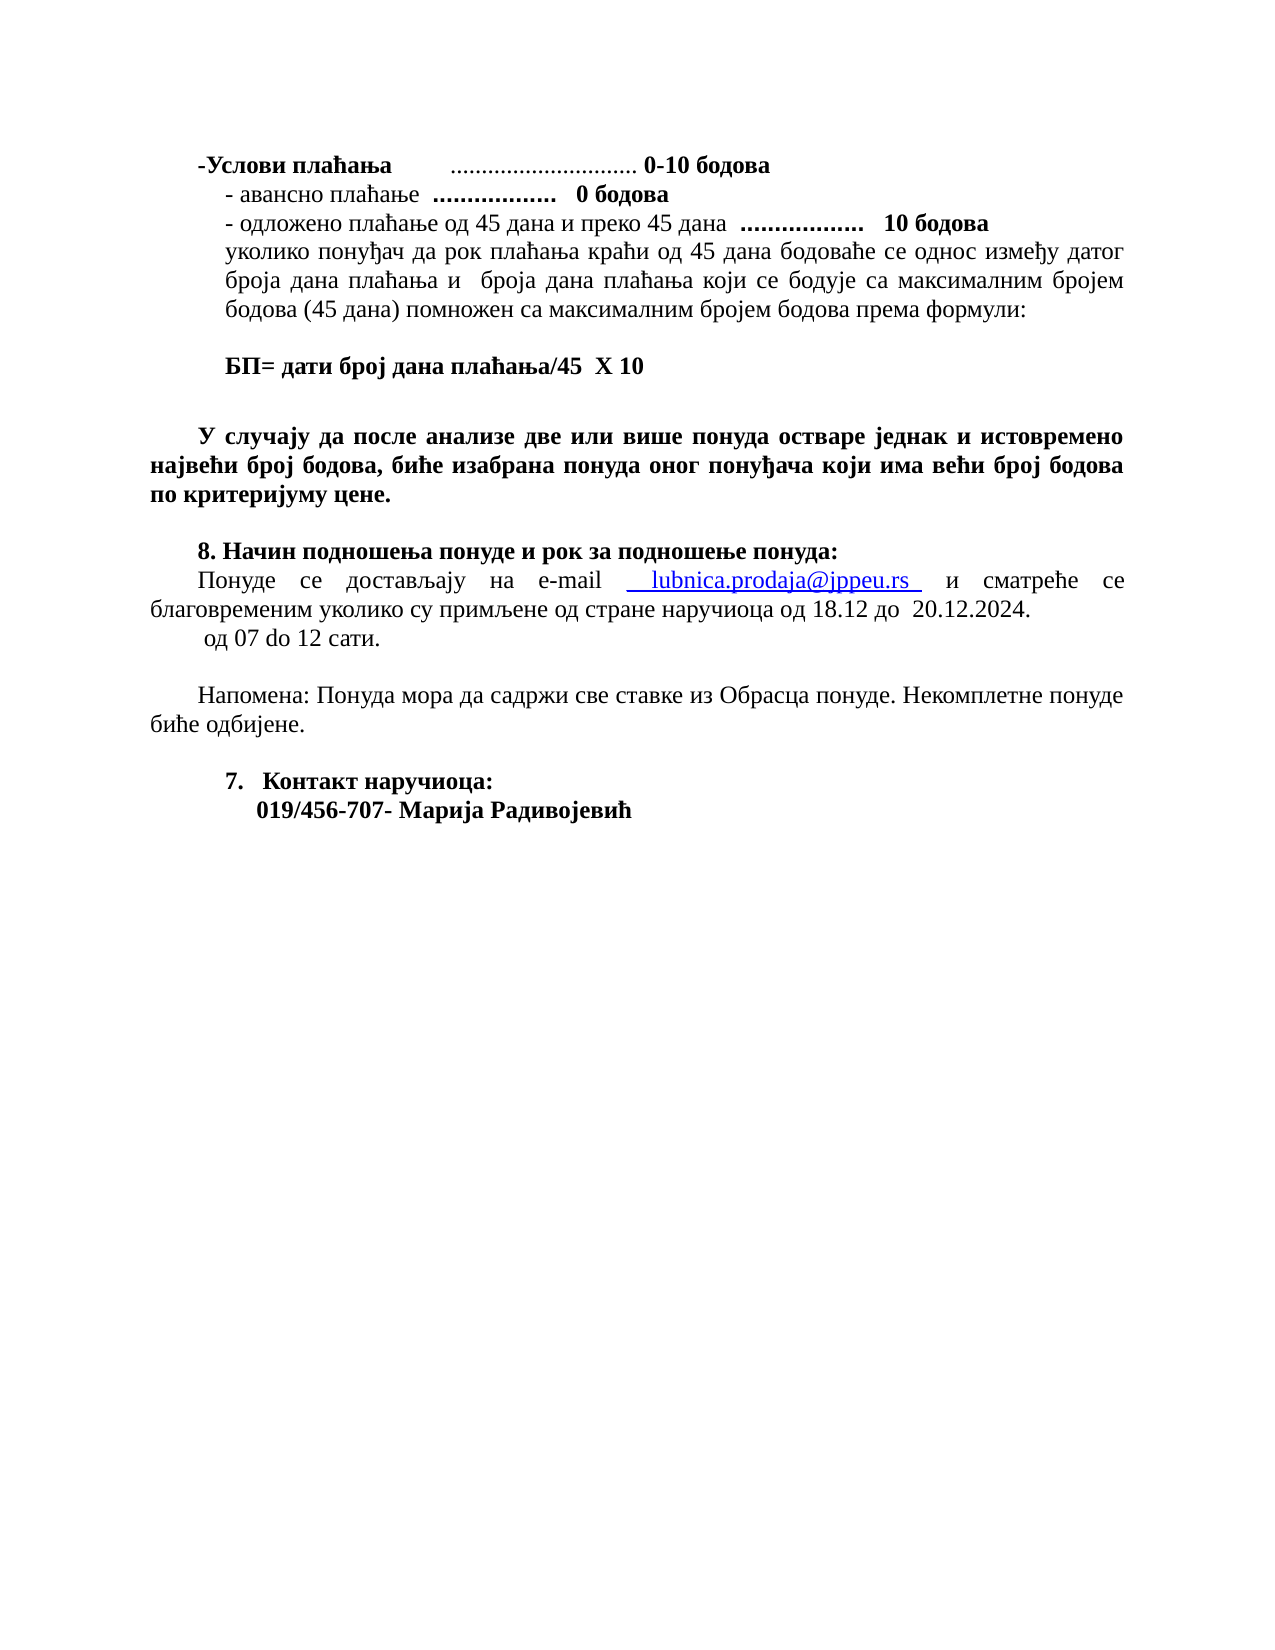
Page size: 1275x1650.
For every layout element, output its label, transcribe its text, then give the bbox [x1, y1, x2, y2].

text Понуде се достављају на e-mail __lubnica.prodaja@jppeu.rs_ и сматреће се благовременим уколико су примљене од стране наручиоца од 18.12 до 20.12.2024. [150, 565, 1125, 623]
text 019/456-707- Марија Радивојевић [225, 795, 1125, 824]
text БП= дати број дана плаћања/45 X 10 [225, 351, 1125, 380]
text - одложено плаћање од 45 дана и преко 45 дана .................. 10 бодова [225, 208, 1125, 236]
text У случају да после анализе две или више понуда остваре једнак и истовремено највећи број бодова, биће изабрана понуда оног понуђача који има већи број бодова по критеријуму цене. [150, 421, 1125, 508]
text - авансно плаћање .................. 0 бодова [225, 179, 1125, 208]
text -Услови плаћања .............................. 0-10 бодова [150, 150, 1125, 179]
list Контакт наручиоца: [225, 766, 1125, 795]
text Напомена: Понуда мора да садржи све ставке из Обрасца понуде. Некомплетне понуде биће одбијене. [150, 680, 1125, 738]
text од 07 do 12 сати. [150, 623, 1125, 651]
text 8. Начин подношења понуде и рок за подношење понуда: [150, 536, 1125, 565]
text уколико понуђач да рок плаћања краћи од 45 дана бодоваће се однос између датог броја дана плаћања и броја дана плаћања који се бодује са максималним бројем бодова (45 дана) помножен са максималним бројем бодова према формули: [225, 236, 1125, 323]
